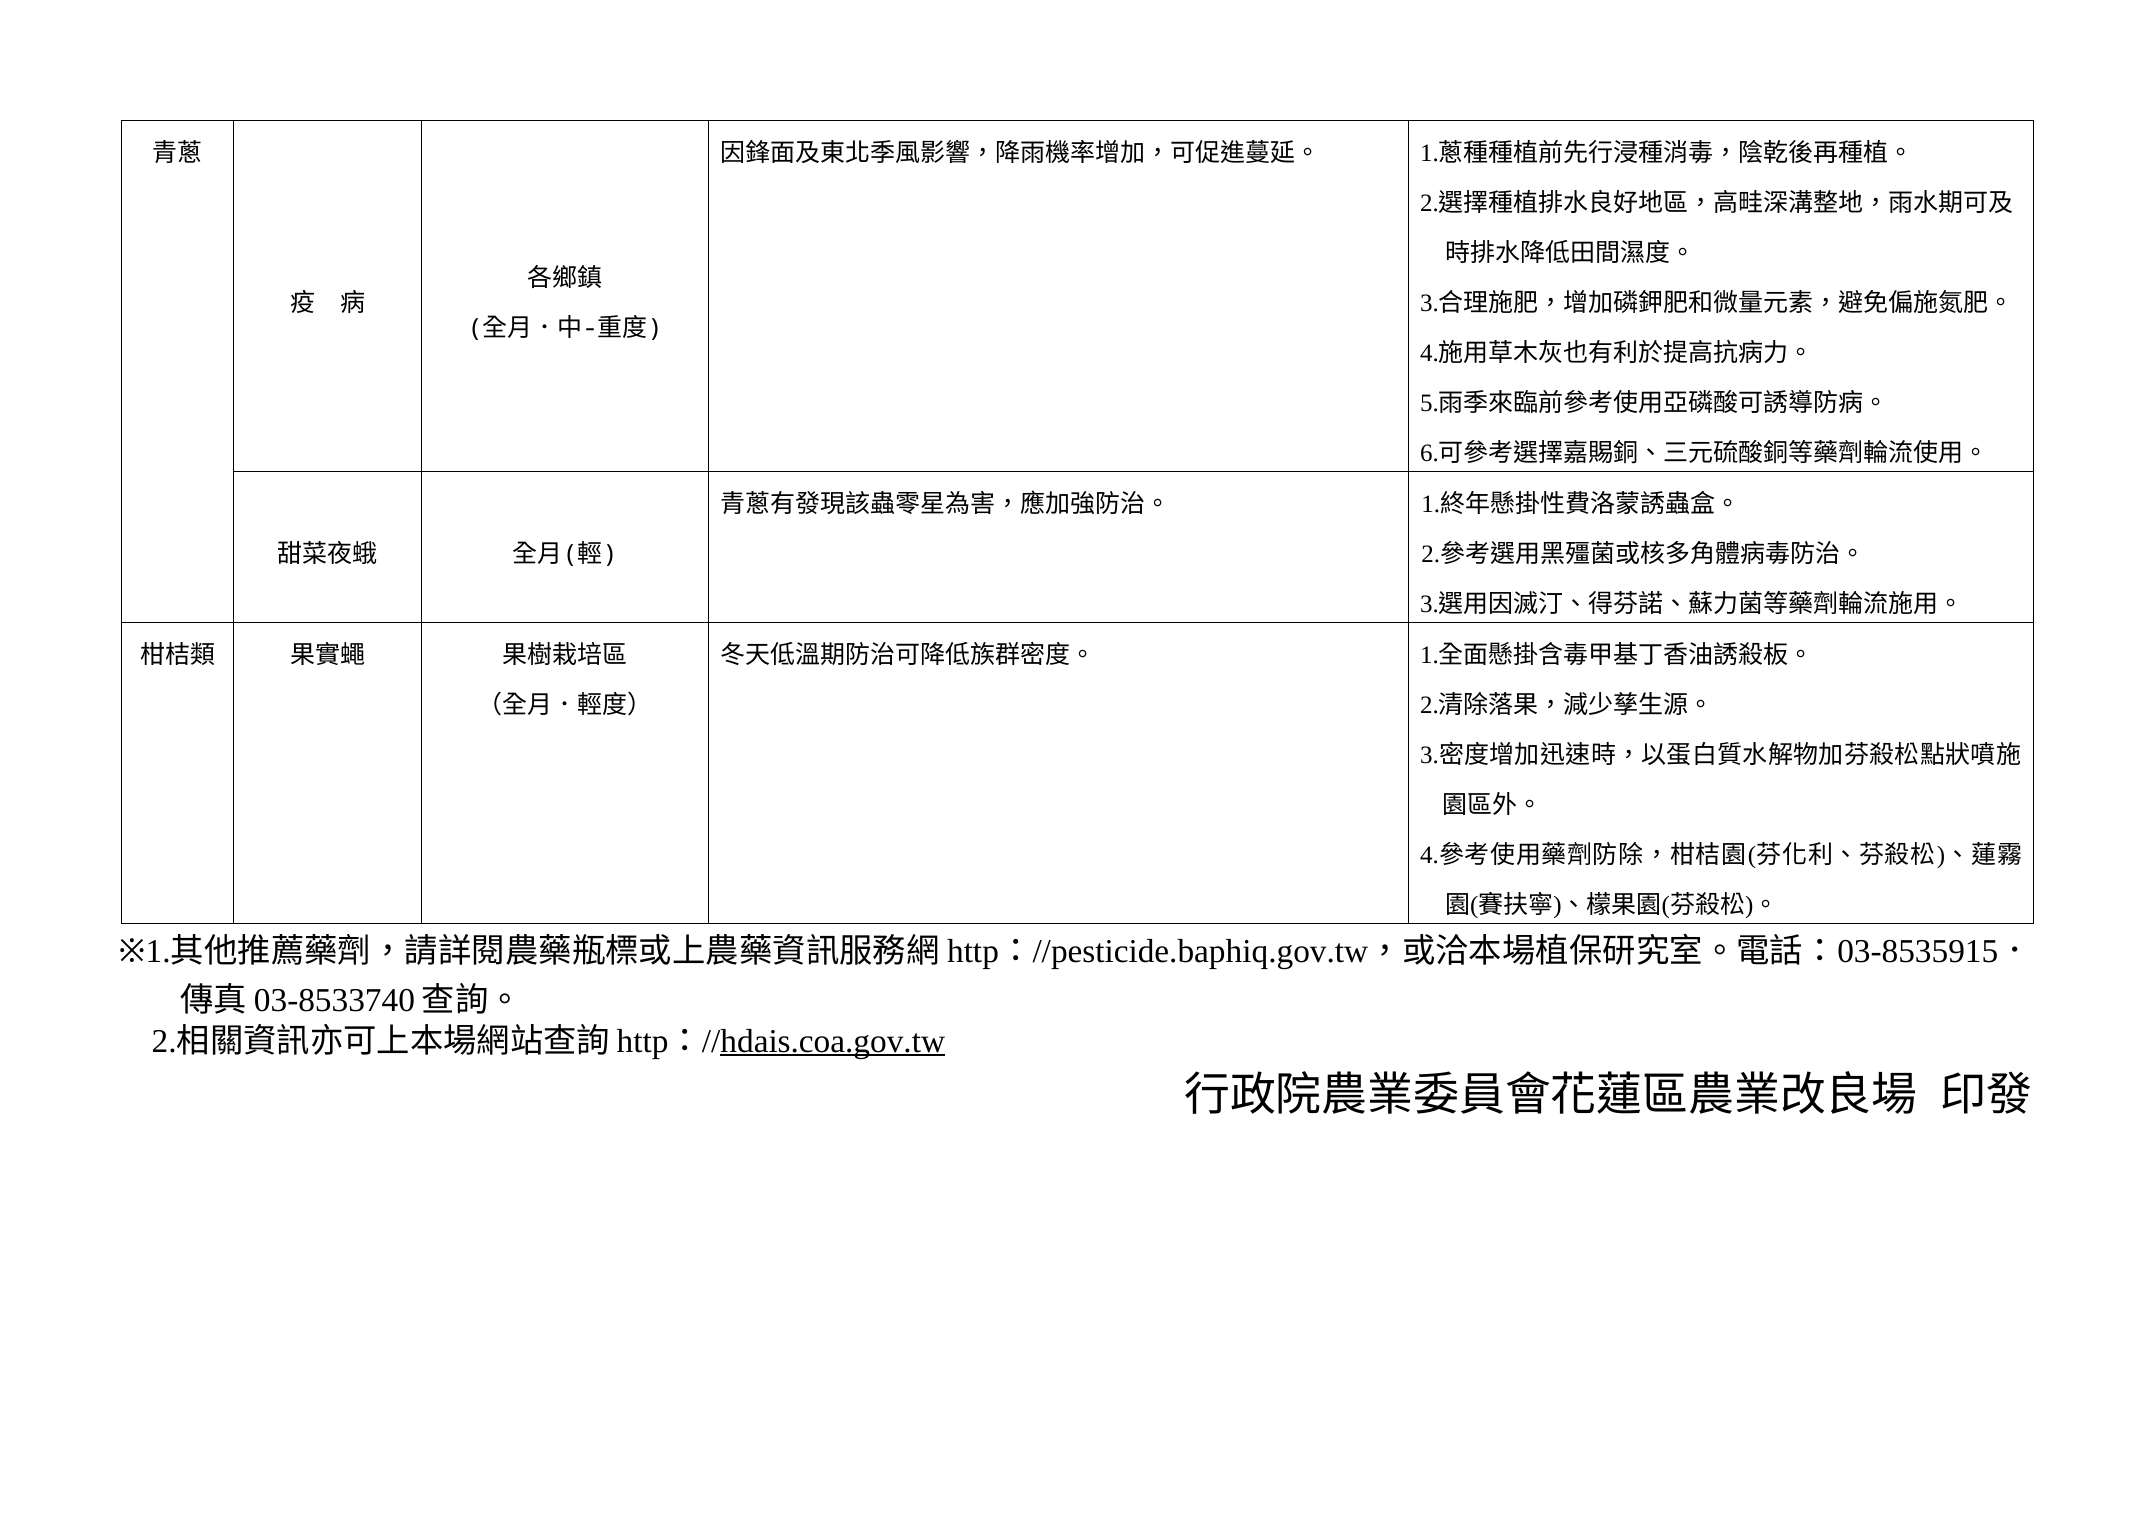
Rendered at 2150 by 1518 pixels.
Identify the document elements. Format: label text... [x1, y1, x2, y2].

table_cell 1.蔥種種植前先行浸種消毒，陰乾後再種植。 2.選擇種植排水良好地區，高畦深溝整地，雨水期可及時排水降低田間濕度。 3.合理施肥，增加磷鉀肥和微量元素，避免偏施氮肥。 4.施用草木灰也有利於提高抗病力。 5.雨季來臨前參考使用亞磷酸可誘導防病。 6.可參考選擇嘉賜銅、三元硫酸銅等藥劑輪流使用。 [1409, 121, 2033, 471]
table_cell 果實蠅 [234, 623, 421, 923]
table_cell 青蔥 [122, 121, 233, 622]
table_cell 青蔥有發現該蟲零星為害，應加強防治。 [709, 472, 1408, 622]
text ※1.其他推薦藥劑，請詳閱農藥瓶標或上農藥資訊服務網http：//pesticide.baphiq.gov.tw，或洽本場植保研究室。電話：03-8535915．傳真03-8533740查詢。 [118, 924, 2032, 1021]
table_cell 甜菜夜蛾 [234, 472, 421, 622]
table_cell 疫 病 [234, 121, 421, 471]
text 行政院農業委員會花蓮區農業改良場 印發 [118, 1060, 2032, 1123]
table_cell 1.全面懸掛含毒甲基丁香油誘殺板。 2.清除落果，減少孳生源。 3.密度增加迅速時，以蛋白質水解物加芬殺松點狀噴施園區外。 4.參考使用藥劑防除，柑桔園(芬化利、芬殺松)、蓮霧園(賽扶寧)、檬果園(芬殺松)。 [1409, 623, 2033, 923]
table_cell 果樹栽培區 （全月．輕度） [422, 623, 708, 923]
table_cell 各鄉鎮 (全月．中-重度) [422, 121, 708, 471]
table_cell 柑桔類 [122, 623, 233, 923]
table_cell 冬天低溫期防治可降低族群密度。 [709, 623, 1408, 923]
table_cell 全月(輕) [422, 472, 708, 622]
text 2.相關資訊亦可上本場網站查詢http：//hdais.coa.gov.tw [118, 1021, 2032, 1060]
table_cell 因鋒面及東北季風影響，降雨機率增加，可促進蔓延。 [709, 121, 1408, 471]
table_cell 1.終年懸掛性費洛蒙誘蟲盒。 2.參考選用黑殭菌或核多角體病毒防治。 3.選用因滅汀、得芬諾、蘇力菌等藥劑輪流施用。 [1409, 472, 2033, 622]
